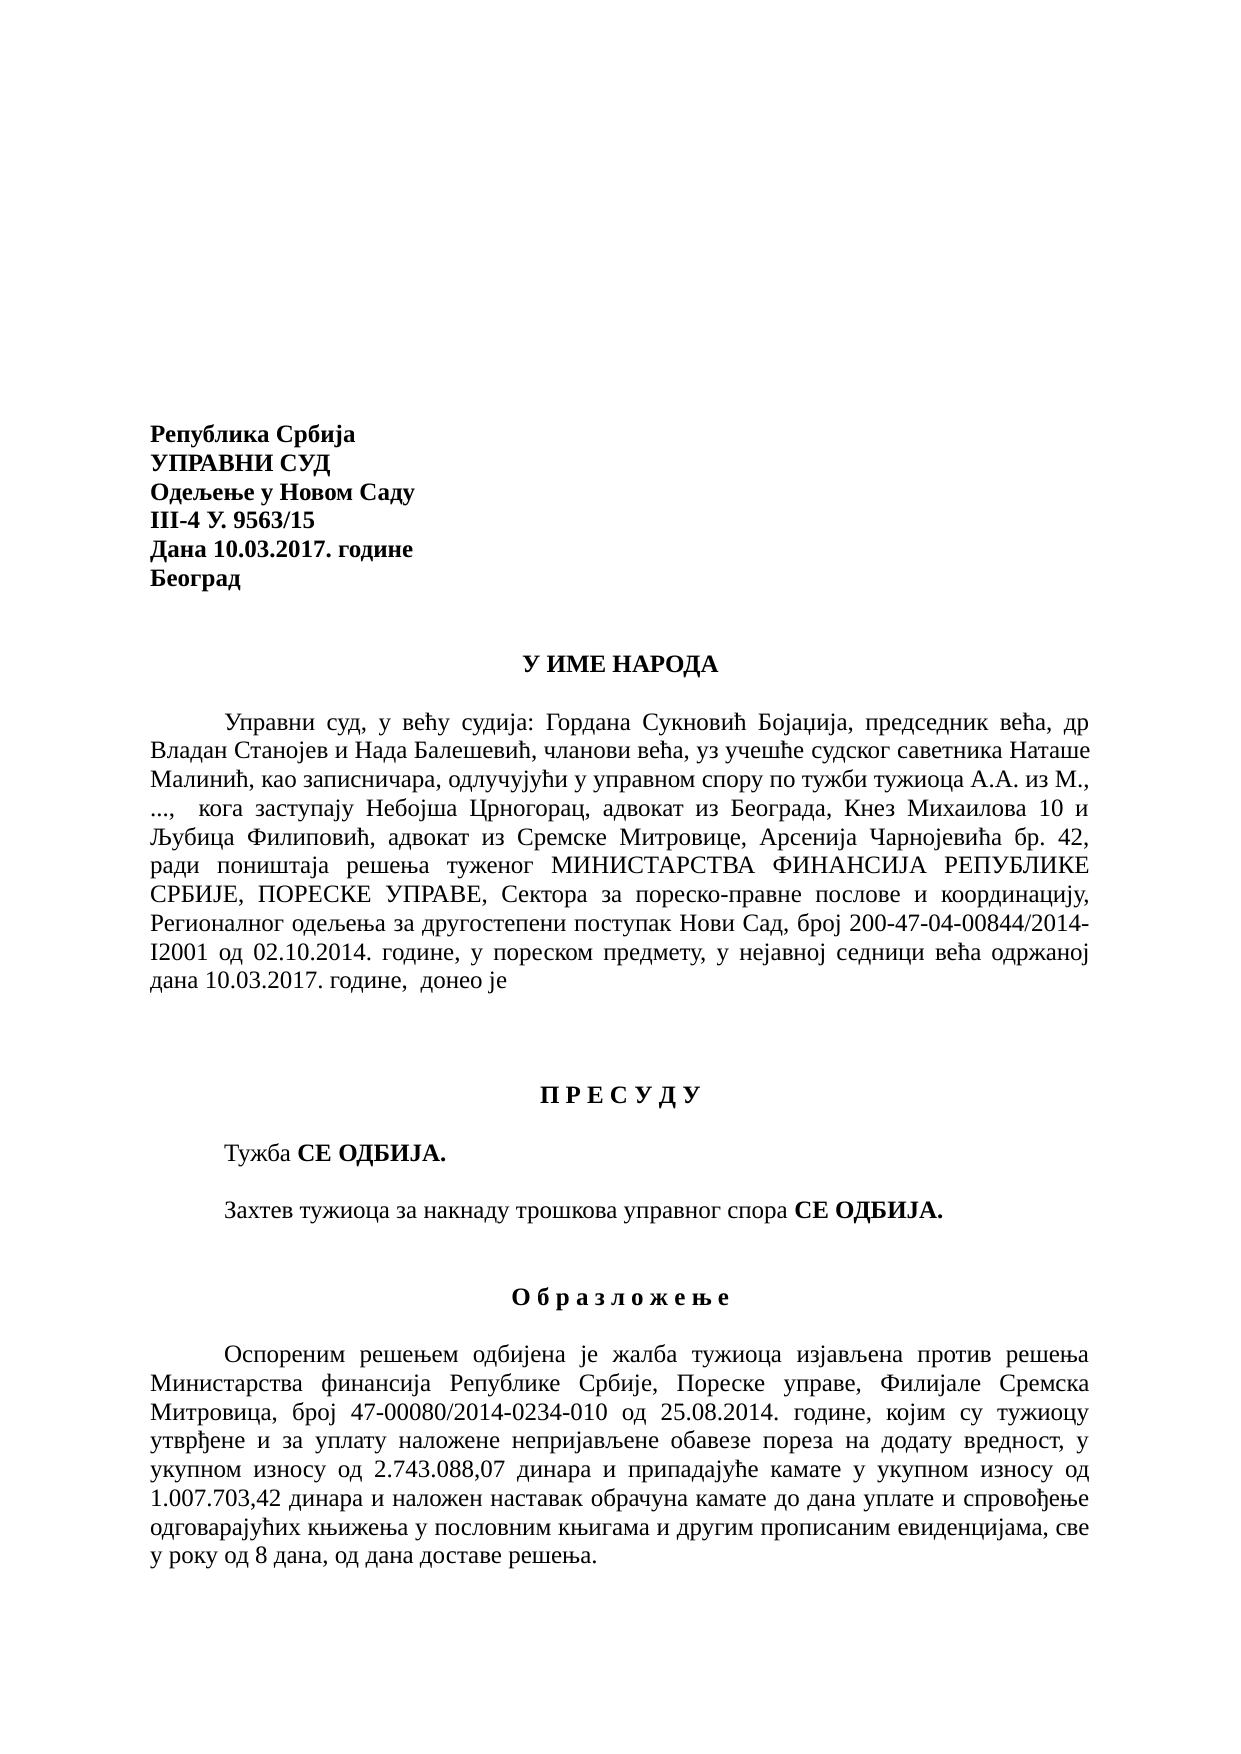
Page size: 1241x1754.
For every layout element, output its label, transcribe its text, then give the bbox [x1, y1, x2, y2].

text III-4 У. 9563/15 [150, 505, 1090, 534]
text УПРАВНИ СУД [150, 448, 1090, 477]
text У ИМЕ НАРОДА [150, 649, 1090, 678]
text П Р Е С У Д У [150, 1080, 1090, 1109]
text Република Србија [150, 419, 1090, 448]
text Тужба СЕ ОДБИЈА. [150, 1138, 1090, 1167]
text Београд [150, 563, 1090, 592]
text Оспореним решењем одбијена је жалба тужиоца изјављена против решења Министарства финансија Републике Србије, Пореске управе, Филијале Сремска Митровица, број 47-00080/2014-0234-010 од 25.08.2014. године, којим су тужиоцу утврђене и за уплату наложене непријављене обавезе пореза на додату вредност, у укупном износу од 2.743.088,07 динара и припадајуће камате у укупном износу од 1.007.703,42 динара и наложен наставак обрачуна камате до дана уплате и спровођење одговарајућих књижења у пословним књигама и другим прописаним евиденцијама, све у року од 8 дана, од дана доставе решења. [150, 1339, 1090, 1569]
text Управни суд, у већу судија: Гордана Сукновић Бојаџија, председник већа, др Владан Станојев и Нада Балешевић, чланови већа, уз учешће судског саветника Наташе Малинић, као записничара, одлучујући у управном спору по тужби тужиоца A.A. из М., ..., кога заступају Небојша Црногорац, адвокат из Београда, Кнез Михаилова 10 и Љубица Филиповић, адвокат из Сремске Митровице, Арсенија Чарнојевића бр. 42, ради поништаја решења туженог МИНИСТАРСТВА ФИНАНСИЈА РЕПУБЛИКЕ СРБИЈЕ, ПОРЕСКЕ УПРАВЕ, Сектора за пореско-правне послове и координацију, Регионалног одељења за другостепени поступак Нови Сад, број 200-47-04-00844/2014-I2001 од 02.10.2014. године, у пореском предмету, у нејавној седници већа одржаној дана 10.03.2017. године, донео је [150, 707, 1090, 994]
text Захтев тужиоца за накнаду трошкова управног спора СЕ ОДБИЈА. [150, 1195, 1090, 1224]
text Одељење у Новом Саду [150, 477, 1090, 505]
text О б р а з л о ж е њ е [150, 1282, 1090, 1310]
text Дана 10.03.2017. године [150, 534, 1090, 563]
